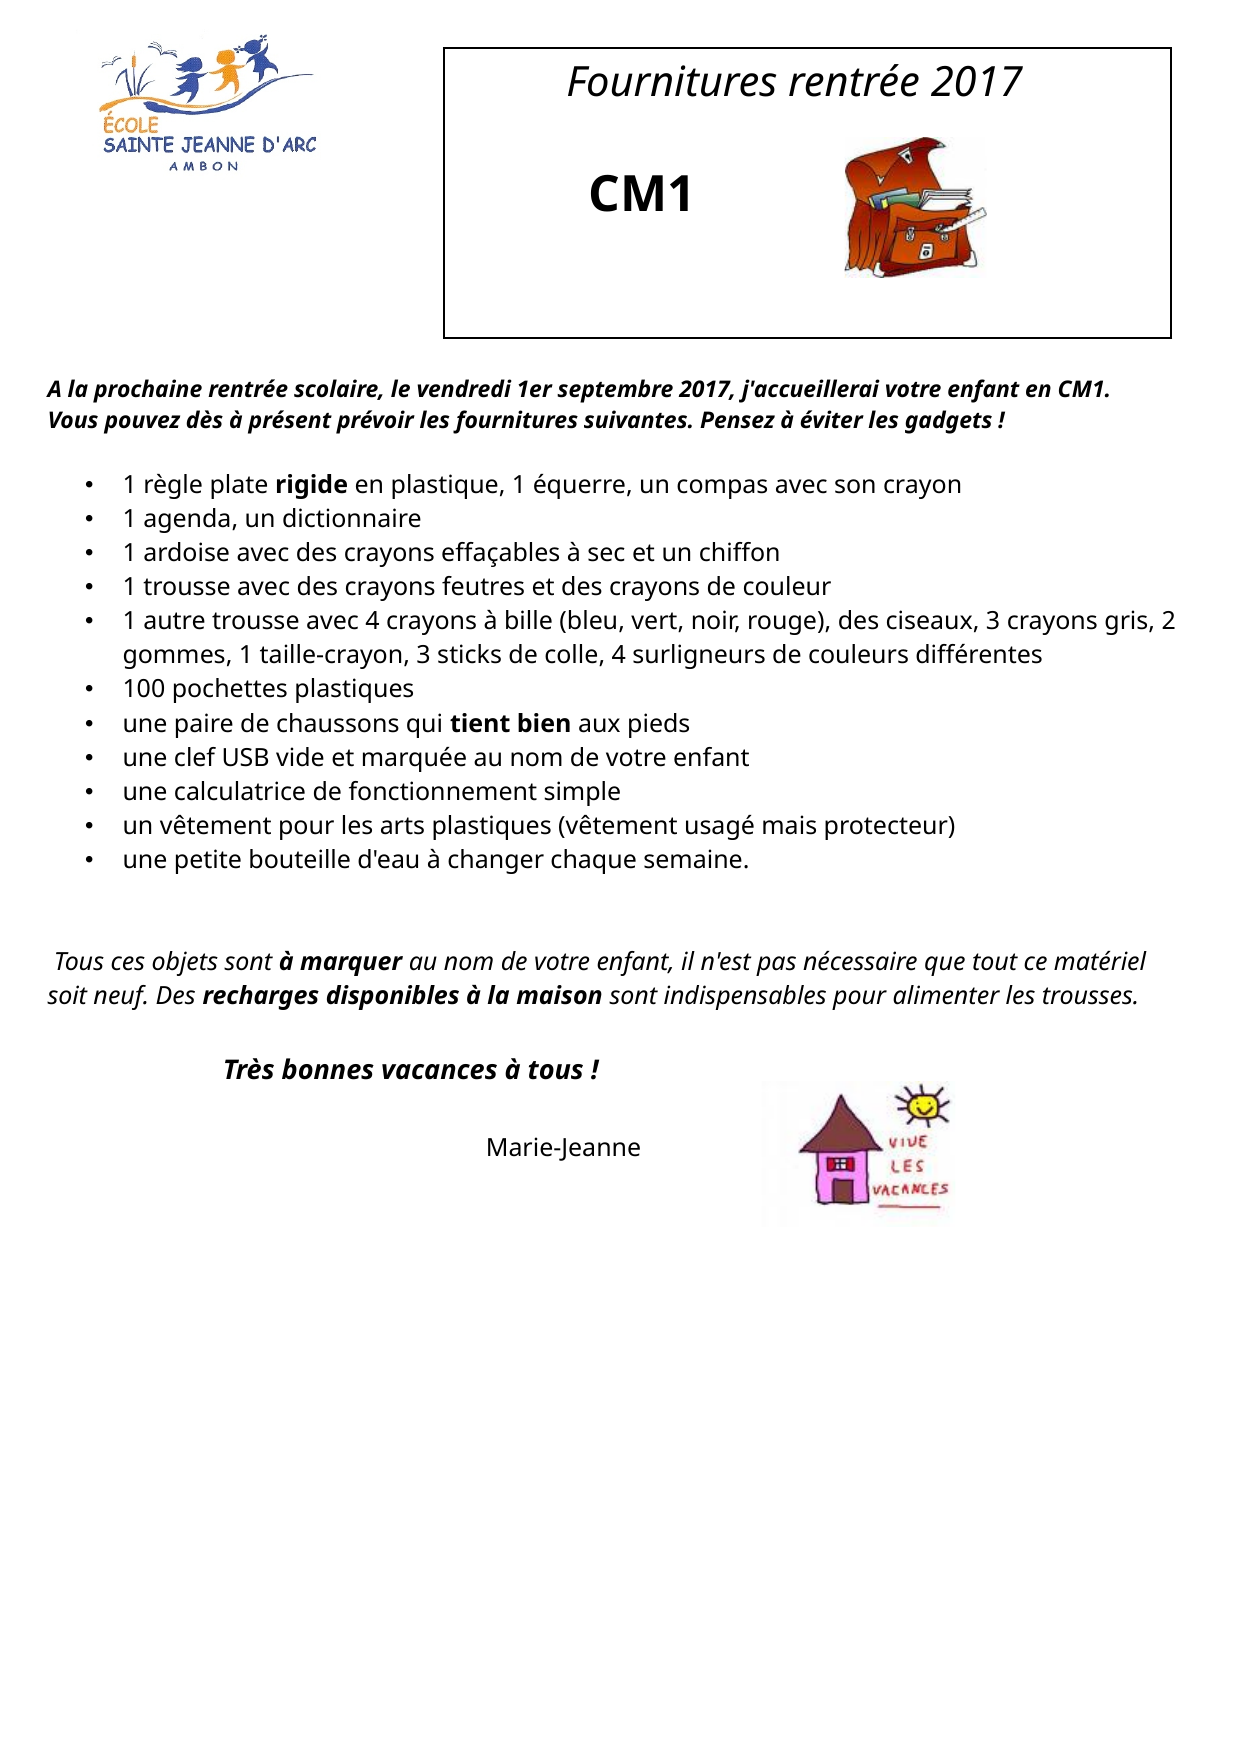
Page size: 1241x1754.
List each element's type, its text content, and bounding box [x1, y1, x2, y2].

list 1 règle plate rigide en plastique, 1 équerre, un compas avec son crayon [85, 467, 1060, 501]
list 1 autre trousse avec 4 crayons à bille (bleu, vert, noir, rouge), des ciseaux, 3 crayons gris, 2 gommes, 1 taille-crayon, 3 sticks de colle, 4 surligneurs de couleurs différentes [85, 603, 1193, 671]
list 1 trousse avec des crayons feutres et des crayons de couleur [85, 569, 1193, 603]
text Tous ces objets sont à marquer au nom de votre enfant, il n'est pas nécessaire que tout ce matériel soit neuf. Des recharges disponibles à la maison sont indispensables pour alimenter les trousses. [47, 944, 1193, 1012]
list une clef USB vide et marquée au nom de votre enfant [85, 739, 1193, 773]
list 1 ardoise avec des crayons effaçables à sec et un chiffon [85, 535, 1193, 569]
picture [76, 24, 328, 180]
list 1 agenda, un dictionnaire [85, 501, 1060, 535]
picture [761, 1081, 956, 1227]
list une paire de chaussons qui tient bien aux pieds [85, 705, 1193, 739]
list une calculatrice de fonctionnement simple [85, 773, 1193, 807]
text Fournitures rentrée 2017 [445, 49, 1170, 109]
list 100 pochettes plastiques [85, 671, 1193, 705]
text Vous pouvez dès à présent prévoir les fournitures suivantes. Pensez à éviter les gadgets ! [47, 404, 1193, 436]
list une petite bouteille d'eau à changer chaque semaine. [85, 841, 1193, 876]
picture [844, 137, 987, 278]
text A la prochaine rentrée scolaire, le vendredi 1er septembre 2017, j'accueillerai votre enfant en CM1. [47, 373, 1193, 404]
text Très bonnes vacances à tous ! [47, 1046, 1193, 1088]
list un vêtement pour les arts plastiques (vêtement usagé mais protecteur) [85, 807, 1193, 841]
